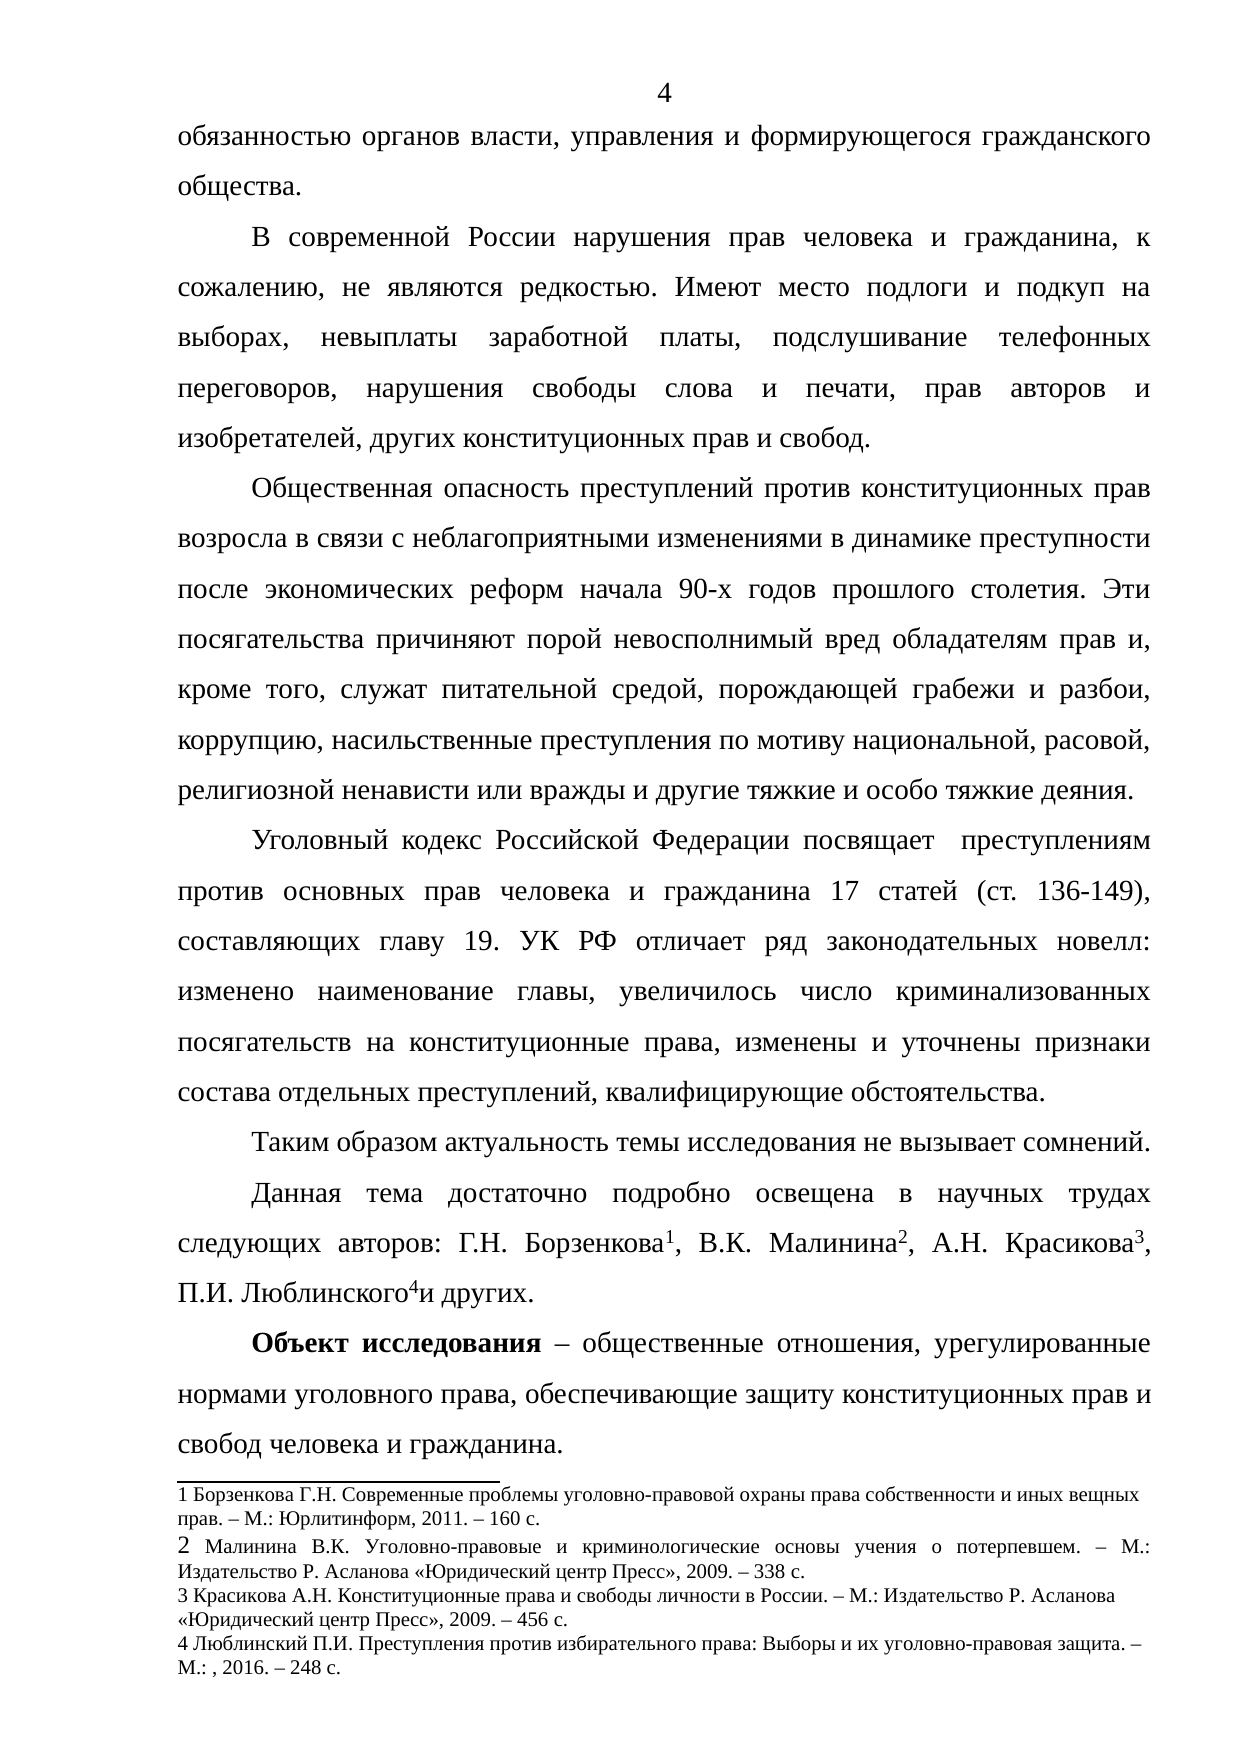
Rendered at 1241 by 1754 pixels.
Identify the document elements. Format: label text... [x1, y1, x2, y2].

text обязанностью органов власти, управления и формирующегося гражданского общества. [177, 118, 1152, 202]
text В современной России нарушения прав человека и гражданина, к сожалению, не являются редкостью. Имеют место подлоги и подкуп на выборах, невыплаты заработной платы, подслушивание телефонных переговоров, нарушения свободы слова и печати, прав авторов и изобретателей, других конституционных прав и свобод. [177, 219, 1152, 453]
text Данная тема достаточно подробно освещена в научных трудах следующих авторов: Г.Н. Борзенкова, В.К. Малинина, А.Н. Красикова, П.И. Люблинскогои других. [177, 1175, 1152, 1309]
text Таким образом актуальность темы исследования не вызывает сомнений. [177, 1124, 1152, 1158]
text Борзенкова Г.Н. Современные проблемы уголовно-правовой охраны права собственности и иных вещных прав. – М.: Юрлитинформ, 2011. – 160 с. [177, 1482, 1152, 1530]
text Малинина В.К. Уголовно-правовые и криминологические основы учения о потерпевшем. – М.: Издательство Р. Асланова «Юридический центр Пресс», 2009. – 338 с. [177, 1530, 1152, 1583]
text Объект исследования – общественные отношения, урегулированные нормами уголовного права, обеспечивающие защиту конституционных прав и свобод человека и гражданина. [177, 1326, 1152, 1460]
text Люблинский П.И. Преступления против избирательного права: Выборы и их уголовно-правовая защита. – М.: , 2016. – 248 с. [177, 1631, 1152, 1679]
text Общественная опасность преступлений против конституционных прав возросла в связи с неблагоприятными изменениями в динамике преступности после экономических реформ начала 90-х годов прошлого столетия. Эти посягательства причиняют порой невосполнимый вред обладателям прав и, кроме того, служат питательной средой, порождающей грабежи и разбои, коррупцию, насильственные преступления по мотиву национальной, pacoвой, религиозной ненависти или вражды и другие тяжкие и особо тяжкие деяния. [177, 470, 1152, 806]
text Красикова А.Н. Конституционные права и свободы личности в России. – М.: Издательство Р. Асланова «Юридический центр Пресс», 2009. – 456 с. [177, 1583, 1152, 1631]
text Уголовный кодекс Российской Федерации посвящает преступлениям против основных прав человека и гражданина 17 статей (ст. 136-149), составляющих главу 19. УК РФ отличает ряд законодательных новелл: изменено наименование главы, увеличилось число криминализованных посягательств на конституционные права, изменены и уточнены признаки состава отдельных преступлений, квалифицирующие обстоятельства. [177, 822, 1152, 1108]
